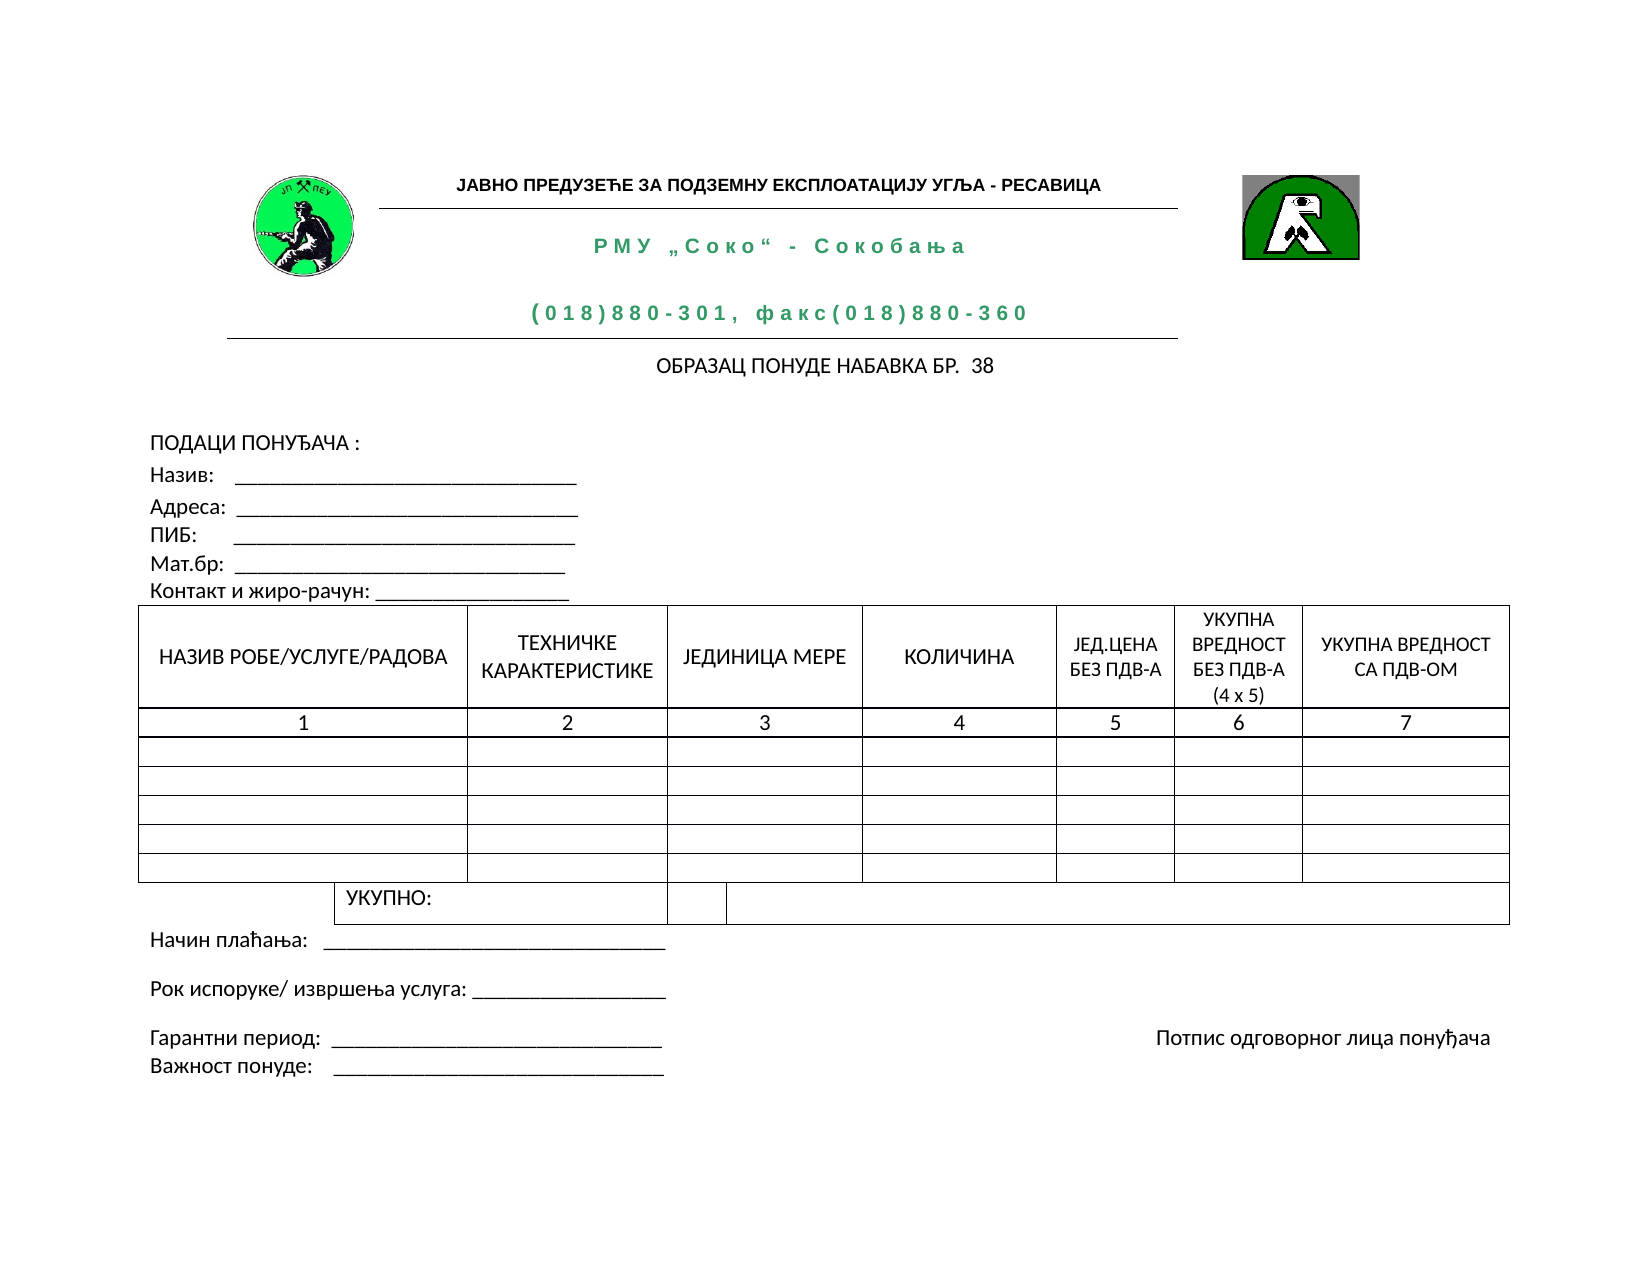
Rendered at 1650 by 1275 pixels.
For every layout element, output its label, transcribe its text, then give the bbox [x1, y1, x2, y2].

picture [1242, 175, 1360, 260]
text Адреса: ______________________________ [150, 493, 1500, 521]
table_cell 4 [863, 709, 1056, 736]
table_header КОЛИЧИНА [863, 606, 1056, 707]
table_header УКУПНА ВРЕДНОСТ БЕЗ ПДВ-А (4 x 5) [1175, 606, 1302, 707]
table_cell [139, 796, 467, 824]
table_cell [139, 738, 467, 766]
table_cell [468, 767, 667, 794]
table_header ЈЕД.ЦЕНА БЕЗ ПДВ-А [1057, 606, 1174, 707]
table_cell [1175, 854, 1302, 882]
table_cell [1057, 854, 1174, 882]
table_cell [1057, 825, 1174, 853]
table_header НАЗИВ РОБЕ/УСЛУГЕ/РАДОВА [139, 606, 467, 707]
table_cell [668, 883, 726, 924]
table_cell [139, 767, 467, 794]
table_cell [1303, 825, 1509, 853]
table_cell [668, 796, 862, 824]
text Гарантни период: _____________________________ Потпис одговорног лица понуђача Важност понуде: _____________________________ [150, 1023, 1500, 1079]
table_cell [468, 796, 667, 824]
table_cell [468, 738, 667, 766]
table_cell [863, 854, 1056, 882]
table_cell [1057, 738, 1174, 766]
table_cell [1175, 767, 1302, 794]
table_cell [139, 825, 467, 853]
text Начин плаћања: ______________________________ [150, 925, 1500, 953]
table_header УКУПНА ВРЕДНОСТ СА ПДВ-ОМ [1303, 606, 1509, 707]
table_cell [1057, 796, 1174, 824]
table_cell [863, 767, 1056, 794]
table_cell [668, 738, 862, 766]
table_header [227, 150, 379, 338]
table_cell [1303, 767, 1509, 794]
table_cell [863, 796, 1056, 824]
table_cell 7 [1303, 709, 1509, 736]
table_cell 6 [1175, 709, 1302, 736]
table_cell 3 [668, 709, 862, 736]
table_cell [1303, 796, 1509, 824]
table_cell 1 [139, 709, 467, 736]
table_cell [668, 767, 862, 794]
table_cell [139, 883, 334, 924]
table_cell 5 [1057, 709, 1174, 736]
table_cell [468, 825, 667, 853]
picture [252, 175, 354, 277]
table_header ТЕХНИЧКЕ КАРАКТЕРИСТИКЕ [468, 606, 667, 707]
text Рок испоруке/ извршења услуга: _________________ [150, 974, 1500, 1002]
table_header [1178, 150, 1424, 338]
text ПИБ: ______________________________ [150, 521, 1500, 549]
table_cell [727, 883, 1509, 924]
table_cell [668, 825, 862, 853]
table_cell РМУ „Соко“ - Сокобања (018)880-301, факс(018)880-360 [379, 209, 1178, 338]
table_cell [668, 854, 862, 882]
table_cell [863, 825, 1056, 853]
table_header ЈАВНО ПРЕДУЗЕЋЕ ЗА ПОДЗЕМНУ ЕКСПЛОАТАЦИЈУ УГЉА - РЕСАВИЦА [379, 150, 1178, 208]
table_cell [1303, 854, 1509, 882]
text Контакт и жиро-рачун: _________________ [150, 577, 1500, 605]
table_cell [139, 854, 467, 882]
text Мат.бр: _____________________________ [150, 549, 1500, 577]
table_cell УКУПНО: [335, 883, 667, 924]
table_cell [1057, 767, 1174, 794]
text ОБРАЗАЦ ПОНУДЕ НАБАВКА БР. 38 [150, 351, 1500, 379]
table_cell [1303, 738, 1509, 766]
table_cell [1175, 825, 1302, 853]
table_cell [863, 738, 1056, 766]
table_cell [468, 854, 667, 882]
table_cell [1175, 738, 1302, 766]
table_header ЈЕДИНИЦА МЕРЕ [668, 606, 862, 707]
text Назив: ______________________________ [150, 460, 1500, 488]
table_cell 2 [468, 709, 667, 736]
table_cell [1175, 796, 1302, 824]
text ПОДАЦИ ПОНУЂАЧА : [150, 428, 1500, 456]
